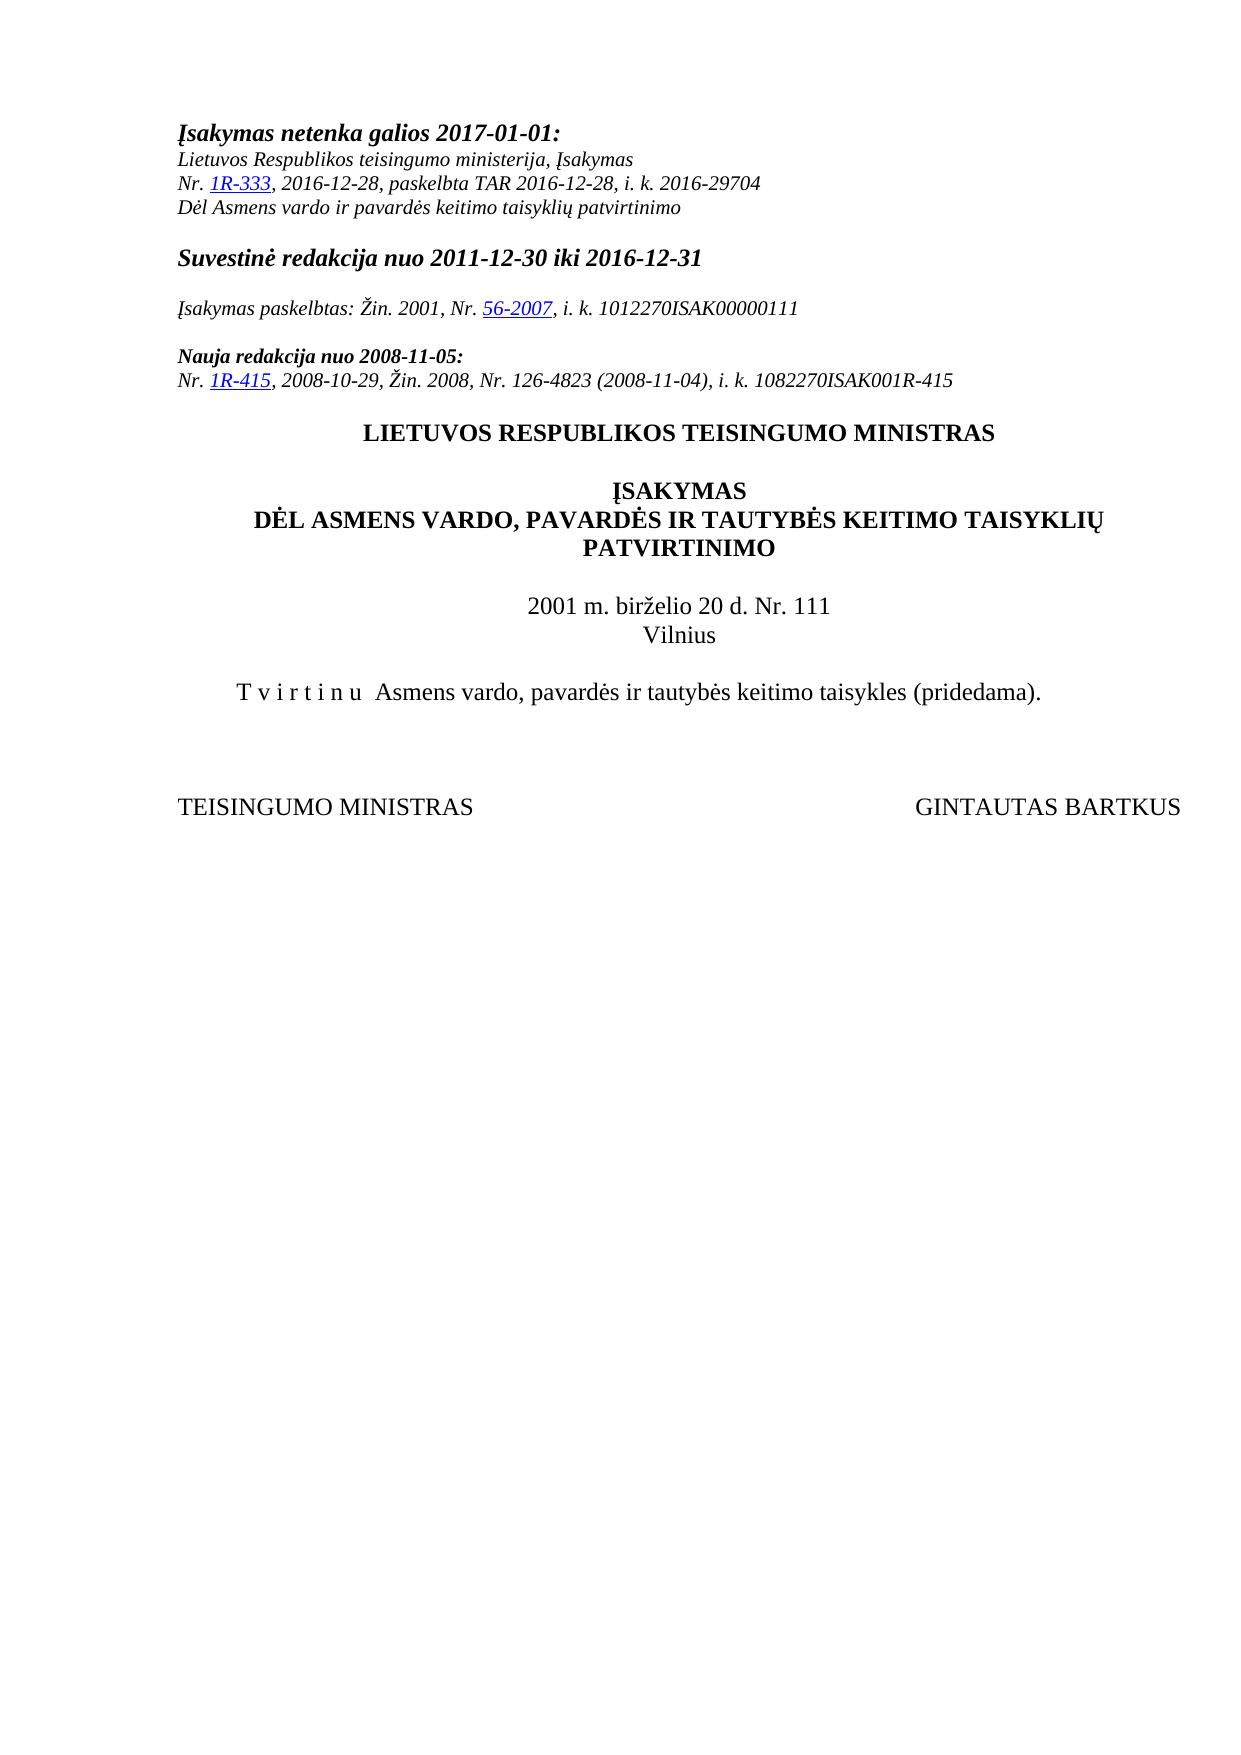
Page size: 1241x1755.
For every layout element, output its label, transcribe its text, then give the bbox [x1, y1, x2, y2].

text TEISINGUMO MINISTRAS GINTAUTAS BARTKUS [177, 792, 1181, 821]
text Dėl Asmens vardo ir pavardės keitimo taisyklių patvirtinimo [177, 195, 1181, 219]
text Nr. 1R-333, 2016-12-28, paskelbta TAR 2016-12-28, i. k. 2016-29704 [177, 171, 1181, 195]
text Nauja redakcija nuo 2008-11-05: [177, 344, 1181, 368]
text 2001 m. birželio 20 d. Nr. 111 [177, 591, 1181, 620]
text Vilnius [177, 620, 1181, 648]
text Tvirtinu Asmens vardo, pavardės ir tautybės keitimo taisykles (pridedama). [177, 677, 1181, 706]
text Nr. 1R-415, 2008-10-29, Žin. 2008, Nr. 126-4823 (2008-11-04), i. k. 1082270ISAK001R-415 [177, 368, 1181, 392]
text Įsakymas paskelbtas: Žin. 2001, Nr. 56-2007, i. k. 1012270ISAK00000111 [177, 296, 1181, 320]
text LIETUVOS RESPUBLIKOS TEISINGUMO MINISTRAS [177, 418, 1181, 447]
text Suvestinė redakcija nuo 2011-12-30 iki 2016-12-31 [177, 243, 1181, 272]
text Lietuvos Respublikos teisingumo ministerija, Įsakymas [177, 147, 1181, 171]
text DĖL ASMENS VARDO, PAVARDĖS IR TAUTYBĖS KEITIMO TAISYKLIŲ PATVIRTINIMO [177, 505, 1181, 562]
text Įsakymas netenka galios 2017-01-01: [177, 118, 1181, 147]
text ĮSAKYMAS [177, 476, 1181, 505]
